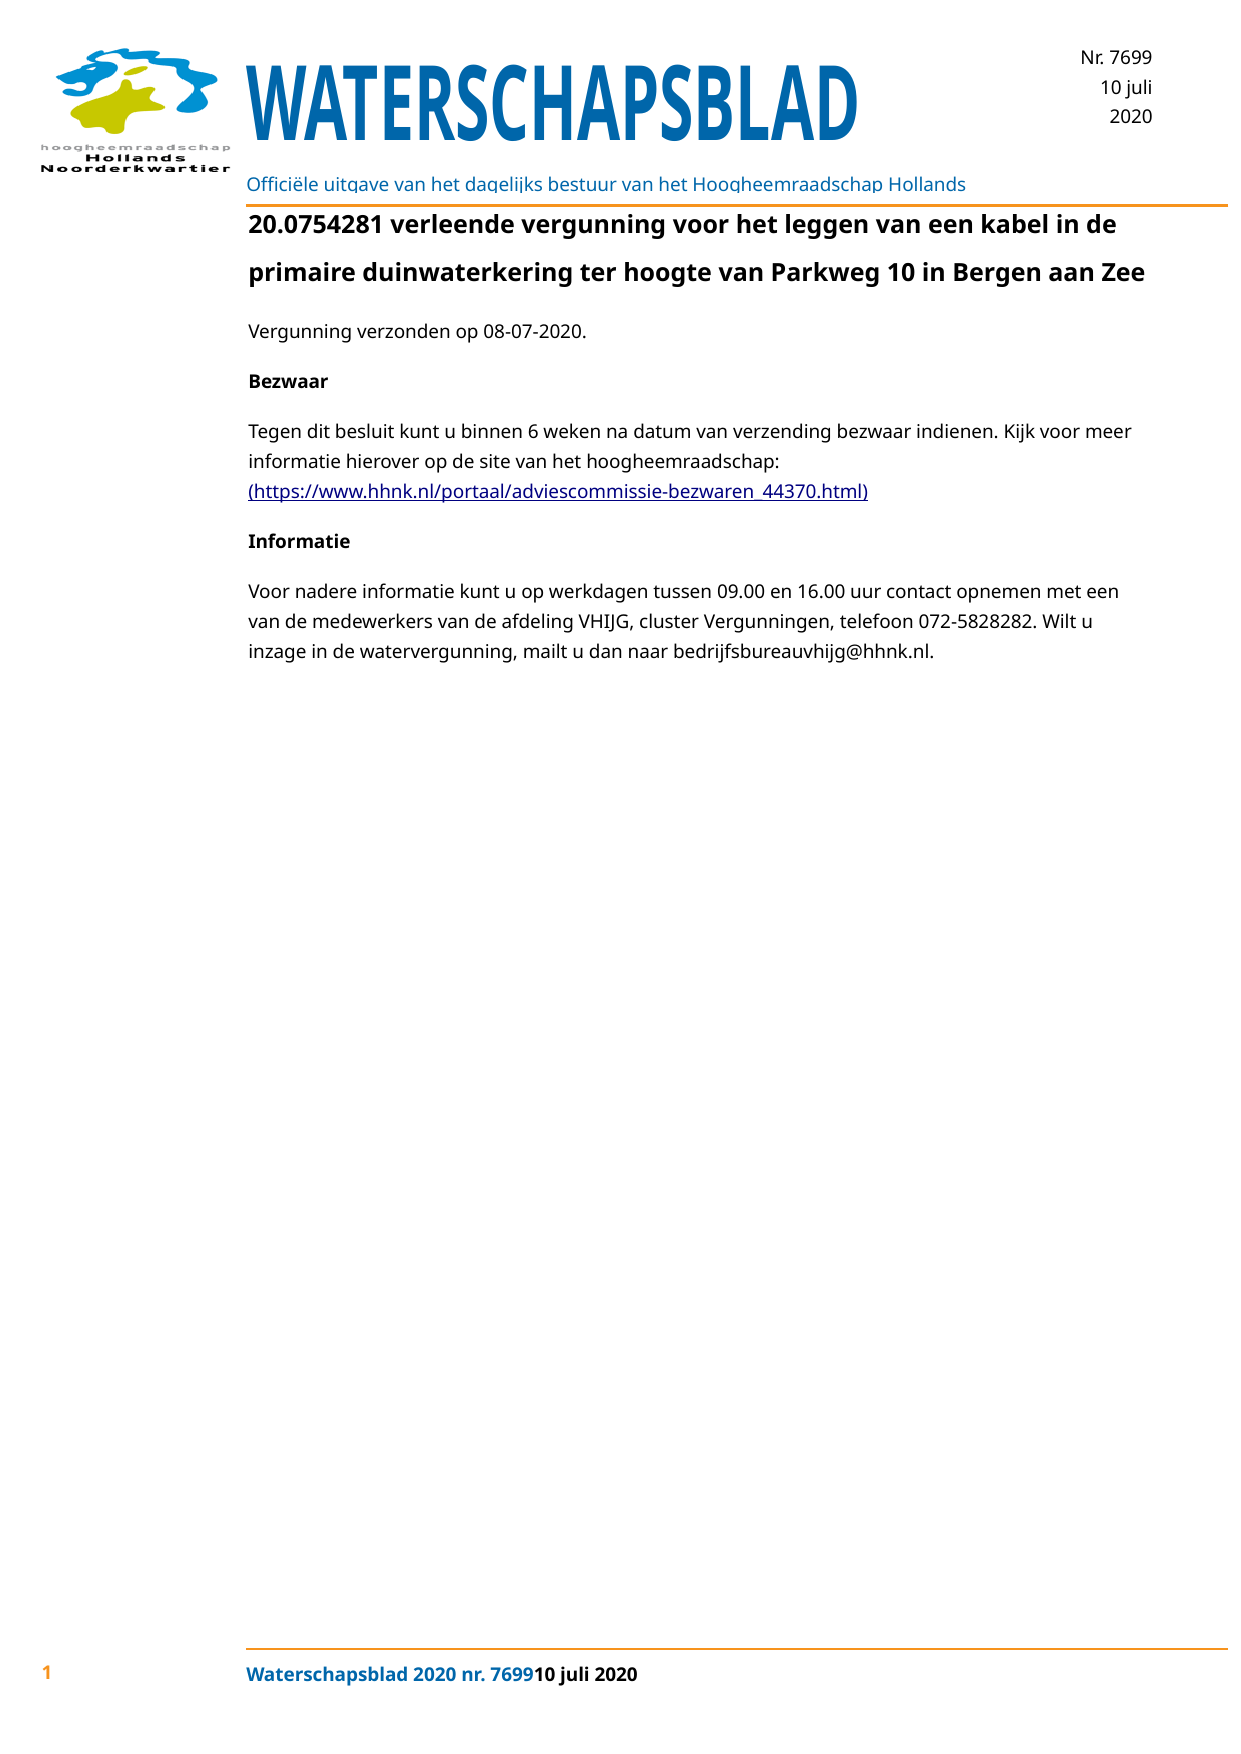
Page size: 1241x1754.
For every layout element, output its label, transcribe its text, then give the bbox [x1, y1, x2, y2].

text Voor nadere informatie kunt u op werkdagen tussen 09.00 en 16.00 uur contact opnemen met een van de medewerkers van de afdeling VHIJG, cluster Vergunningen, telefoon 072-5828282. Wilt u inzage in de watervergunning, mailt u dan naar bedrijfsbureauvhijg@hhnk.nl. [248, 579, 1152, 664]
text Vergunning verzonden op 08-07-2020. [248, 318, 1152, 344]
text Informatie [248, 528, 1152, 554]
text Tegen dit besluit kunt u binnen 6 weken na datum van verzending bezwaar indienen. Kijk voor meer informatie hierover op de site van het hoogheemraadschap: (https://www.hhnk.nl/portaal/adviescommissie-bezwaren_44370.html) [248, 419, 1152, 504]
text Bezwaar [248, 368, 1152, 394]
picture [41, 47, 231, 172]
text 20.0754281 verleende vergunning voor het leggen van een kabel in de primaire duinwaterkering ter hoogte van Parkweg 10 in Bergen aan Zee [248, 207, 1152, 288]
